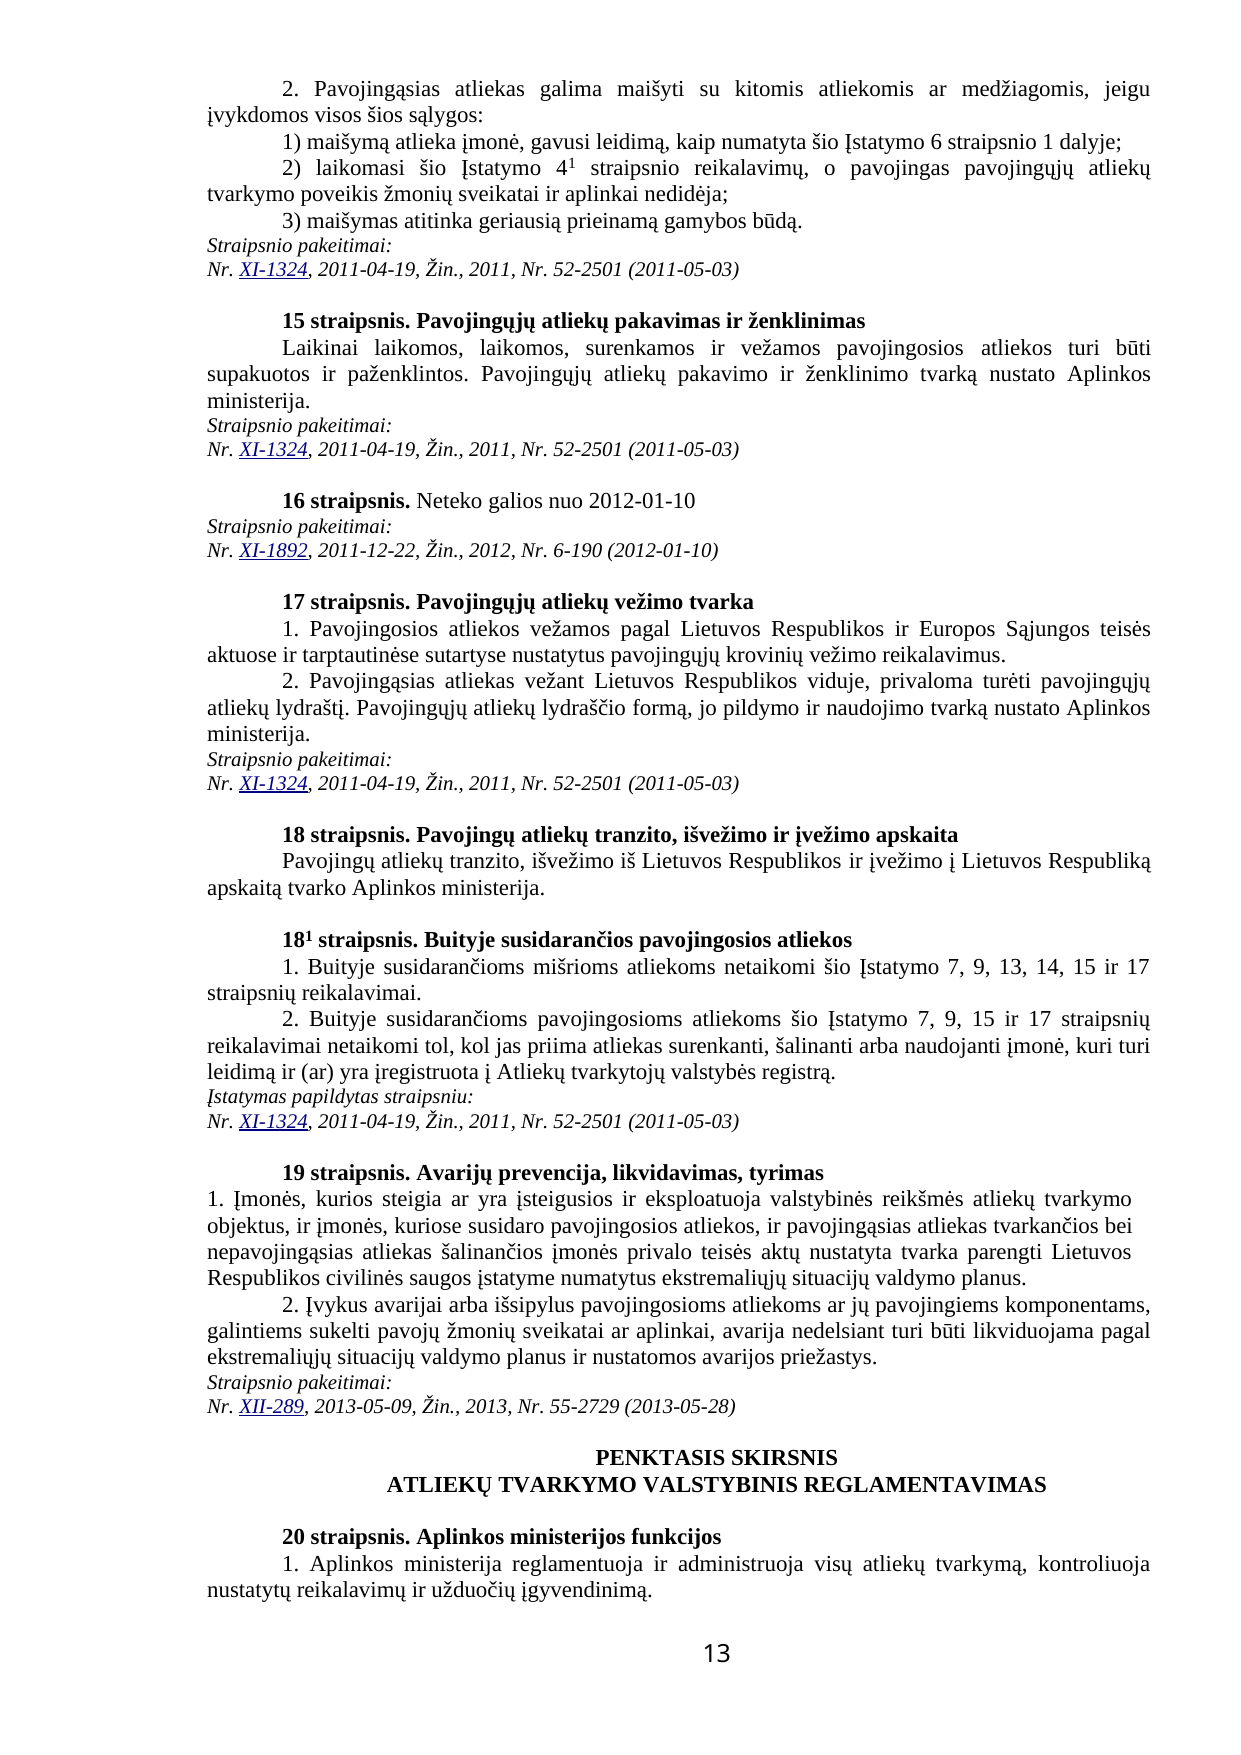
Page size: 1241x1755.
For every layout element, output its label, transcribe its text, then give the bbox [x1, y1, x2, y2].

text 2. Buityje susidarančioms pavojingosioms atliekoms šio Įstatymo 7, 9, 15 ir 17 straipsnių reikalavimai netaikomi tol, kol jas priima atliekas surenkanti, šalinanti arba naudojanti įmonė, kuri turi leidimą ir (ar) yra įregistruota į Atliekų tvarkytojų valstybės registrą. [207, 1005, 1152, 1084]
text 2. Įvykus avarijai arba išsipylus pavojingosioms atliekoms ar jų pavojingiems komponentams, galintiems sukelti pavojų žmonių sveikatai ar aplinkai, avarija nedelsiant turi būti likviduojama pagal ekstremaliųjų situacijų valdymo planus ir nustatomos avarijos priežastys. [207, 1291, 1152, 1370]
text Straipsnio pakeitimai: [207, 1370, 1152, 1394]
text 19 straipsnis. Avarijų prevencija, likvidavimas, tyrimas [207, 1159, 1152, 1185]
text 17 straipsnis. Pavojingųjų atliekų vežimo tvarka [207, 588, 1152, 615]
text ATLIEKŲ TVARKYMO valstybinis reglamentavimas [207, 1471, 1152, 1497]
text Įstatymas papildytas straipsniu: [207, 1084, 1152, 1108]
text 2) laikomasi šio Įstatymo 41 straipsnio reikalavimų, o pavojingas pavojingųjų atliekų tvarkymo poveikis žmonių sveikatai ir aplinkai nedidėja; [207, 154, 1152, 207]
text 2. Pavojingąsias atliekas galima maišyti su kitomis atliekomis ar medžiagomis, jeigu įvykdomos visos šios sąlygos: [207, 75, 1152, 128]
text Nr. XI-1892, 2011-12-22, Žin., 2012, Nr. 6-190 (2012-01-10) [207, 538, 1152, 562]
text 1) maišymą atlieka įmonė, gavusi leidimą, kaip numatyta šio Įstatymo 6 straipsnio 1 dalyje; [207, 128, 1152, 154]
text Nr. XII-289, 2013-05-09, Žin., 2013, Nr. 55-2729 (2013-05-28) [207, 1394, 1152, 1418]
text Straipsnio pakeitimai: [207, 233, 1152, 257]
text Straipsnio pakeitimai: [207, 413, 1152, 437]
text Straipsnio pakeitimai: [207, 514, 1152, 538]
text Straipsnio pakeitimai: [207, 746, 1152, 771]
text 2. Pavojingąsias atliekas vežant Lietuvos Respublikos viduje, privaloma turėti pavojingųjų atliekų lydraštį. Pavojingųjų atliekų lydraščio formą, jo pildymo ir naudojimo tvarką nustato Aplinkos ministerija. [207, 667, 1152, 746]
text 3) maišymas atitinka geriausią prieinamą gamybos būdą. [207, 207, 1152, 233]
text Nr. XI-1324, 2011-04-19, Žin., 2011, Nr. 52-2501 (2011-05-03) [207, 437, 1152, 461]
text 16 straipsnis. Neteko galios nuo 2012-01-10 [282, 487, 1152, 514]
text Nr. XI-1324, 2011-04-19, Žin., 2011, Nr. 52-2501 (2011-05-03) [207, 257, 1152, 281]
text 1. Pavojingosios atliekos vežamos pagal Lietuvos Respublikos ir Europos Sąjungos teisės aktuose ir tarptautinėse sutartyse nustatytus pavojingųjų krovinių vežimo reikalavimus. [207, 615, 1152, 667]
text 18 straipsnis. Pavojingų atliekų tranzito, išvežimo ir įvežimo apskaita [207, 821, 1152, 847]
text 1. Įmonės, kurios steigia ar yra įsteigusios ir eksploatuoja valstybinės reikšmės atliekų tvarkymo objektus, ir įmonės, kuriose susidaro pavojingosios atliekos, ir pavojingąsias atliekas tvarkančios bei nepavojingąsias atliekas šalinančios įmonės privalo teisės aktų nustatyta tvarka parengti Lietuvos Respublikos civilinės saugos įstatyme numatytus ekstremaliųjų situacijų valdymo planus. [207, 1185, 1133, 1291]
text Pavojingų atliekų tranzito, išvežimo iš Lietuvos Respublikos ir įvežimo į Lietuvos Respubliką apskaitą tvarko Aplinkos ministerija. [207, 847, 1152, 900]
text 1. Buityje susidarančioms mišrioms atliekoms netaikomi šio Įstatymo 7, 9, 13, 14, 15 ir 17 straipsnių reikalavimai. [207, 953, 1152, 1005]
text 15 straipsnis. Pavojingųjų atliekų pakavimas ir ženklinimas [207, 308, 1152, 334]
text Laikinai laikomos, laikomos, surenkamos ir vežamos pavojingosios atliekos turi būti supakuotos ir paženklintos. Pavojingųjų atliekų pakavimo ir ženklinimo tvarką nustato Aplinkos ministerija. [207, 334, 1152, 413]
text 20 straipsnis. Aplinkos ministerijos funkcijos [207, 1523, 1152, 1550]
text Penktasis skirsnis [207, 1444, 1152, 1471]
text 181 straipsnis. Buityje susidarančios pavojingosios atliekos [207, 926, 1152, 953]
text Nr. XI-1324, 2011-04-19, Žin., 2011, Nr. 52-2501 (2011-05-03) [207, 771, 1152, 794]
text Nr. XI-1324, 2011-04-19, Žin., 2011, Nr. 52-2501 (2011-05-03) [207, 1108, 1152, 1133]
text 1. Aplinkos ministerija reglamentuoja ir administruoja visų atliekų tvarkymą, kontroliuoja nustatytų reikalavimų ir užduočių įgyvendinimą. [207, 1550, 1152, 1602]
